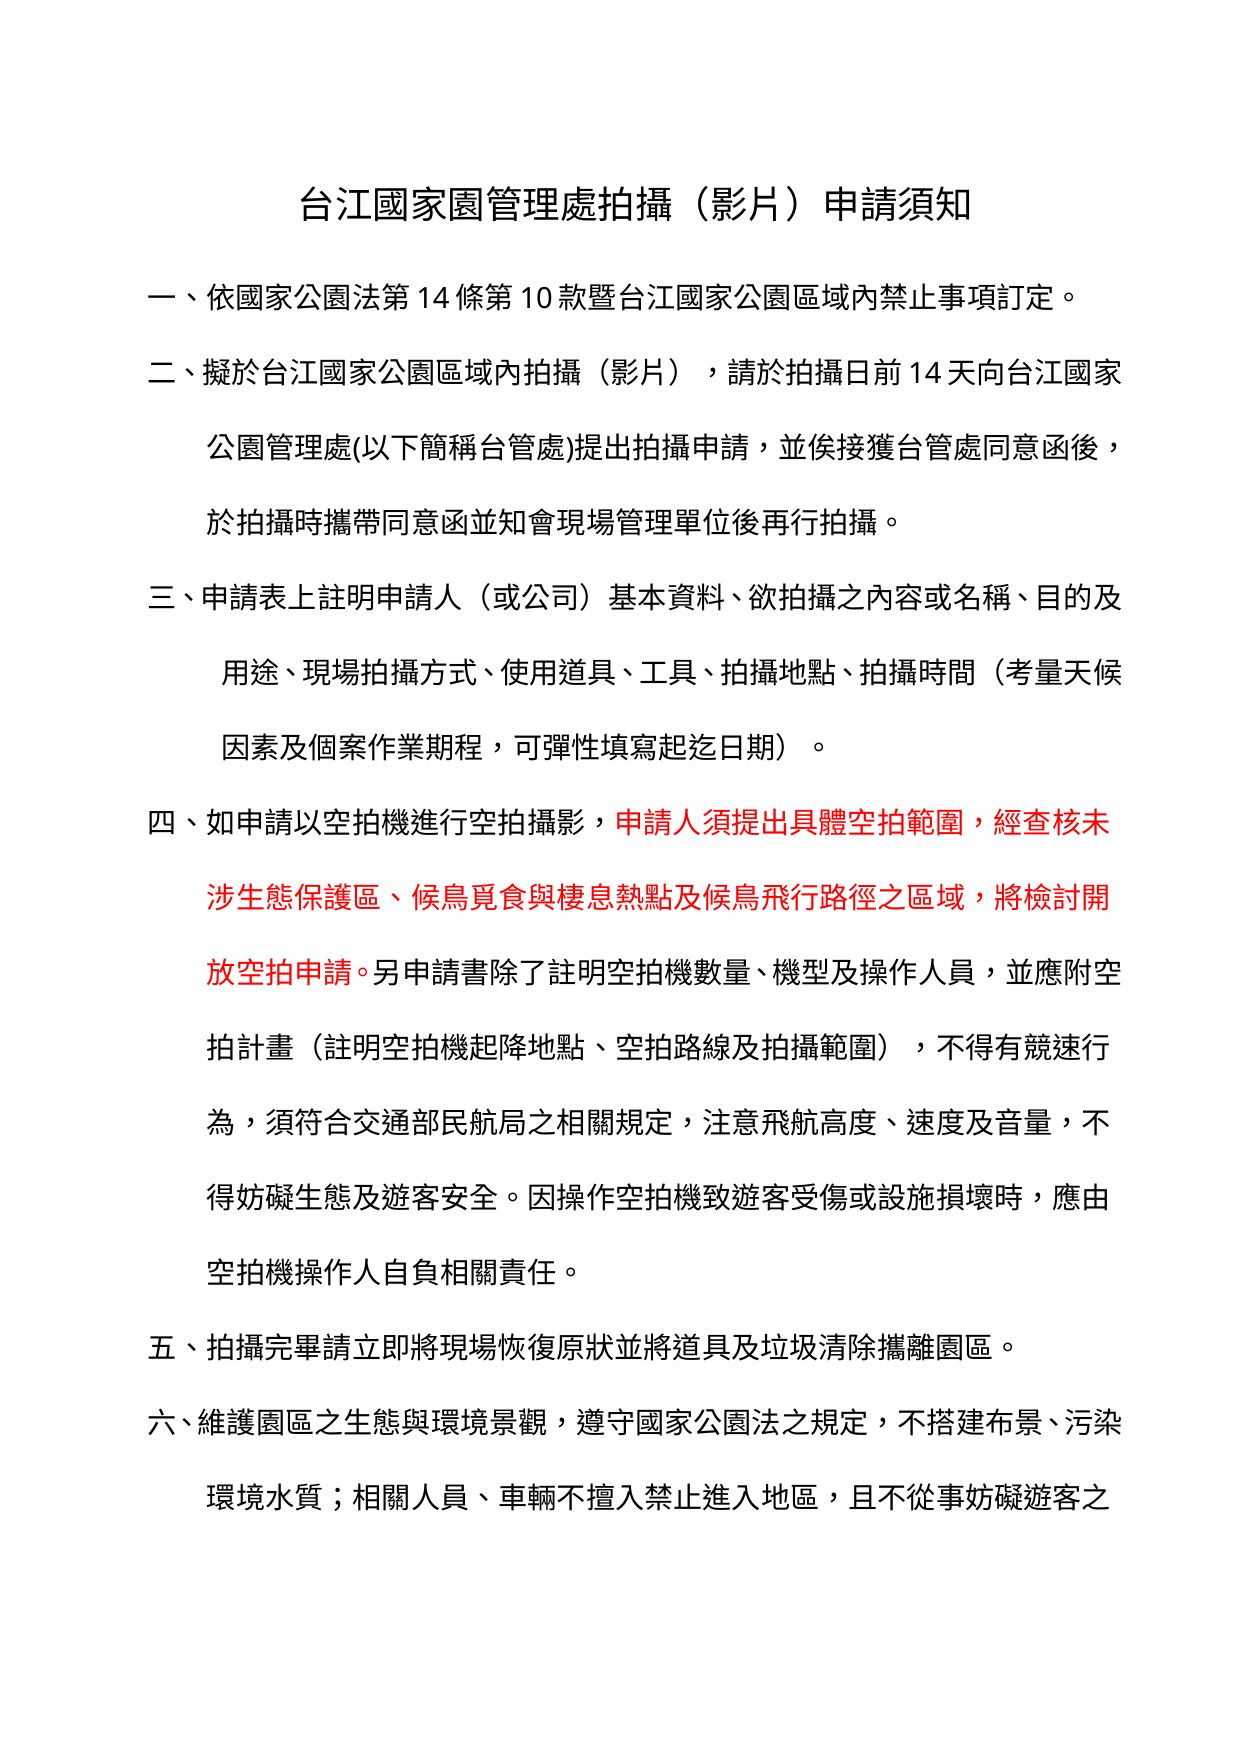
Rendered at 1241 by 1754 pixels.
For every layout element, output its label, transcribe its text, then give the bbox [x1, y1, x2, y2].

text 六、維護園區之生態與環境景觀，遵守國家公園法之規定，不搭建布景、污染環境水質；相關人員、車輛不擅入禁止進入地區，且不從事妨礙遊客之 [148, 1383, 1122, 1533]
text 台江國家園管理處拍攝（影片）申請須知 [148, 164, 1122, 239]
text 五、拍攝完畢請立即將現場恢復原狀並將道具及垃圾清除攜離園區。 [148, 1308, 1122, 1383]
text 一、依國家公園法第14條第10款暨台江國家公園區域內禁止事項訂定。 [148, 258, 1122, 333]
text 三、申請表上註明申請人（或公司）基本資料、欲拍攝之內容或名稱、目的及用途、現場拍攝方式、使用道具、工具、拍攝地點、拍攝時間（考量天候因素及個案作業期程，可彈性填寫起迄日期）。 [148, 558, 1122, 783]
text 四、如申請以空拍機進行空拍攝影，申請人須提出具體空拍範圍，經查核未涉生態保護區、候鳥覓食與棲息熱點及候鳥飛行路徑之區域，將檢討開放空拍申請。另申請書除了註明空拍機數量、機型及操作人員，並應附空拍計畫（註明空拍機起降地點、空拍路線及拍攝範圍），不得有競速行為，須符合交通部民航局之相關規定，注意飛航高度、速度及音量，不得妨礙生態及遊客安全。因操作空拍機致遊客受傷或設施損壞時，應由空拍機操作人自負相關責任。 [148, 783, 1122, 1308]
text 二、擬於台江國家公園區域內拍攝（影片），請於拍攝日前14天向台江國家公園管理處(以下簡稱台管處)提出拍攝申請，並俟接獲台管處同意函後，於拍攝時攜帶同意函並知會現場管理單位後再行拍攝。 [148, 333, 1122, 558]
